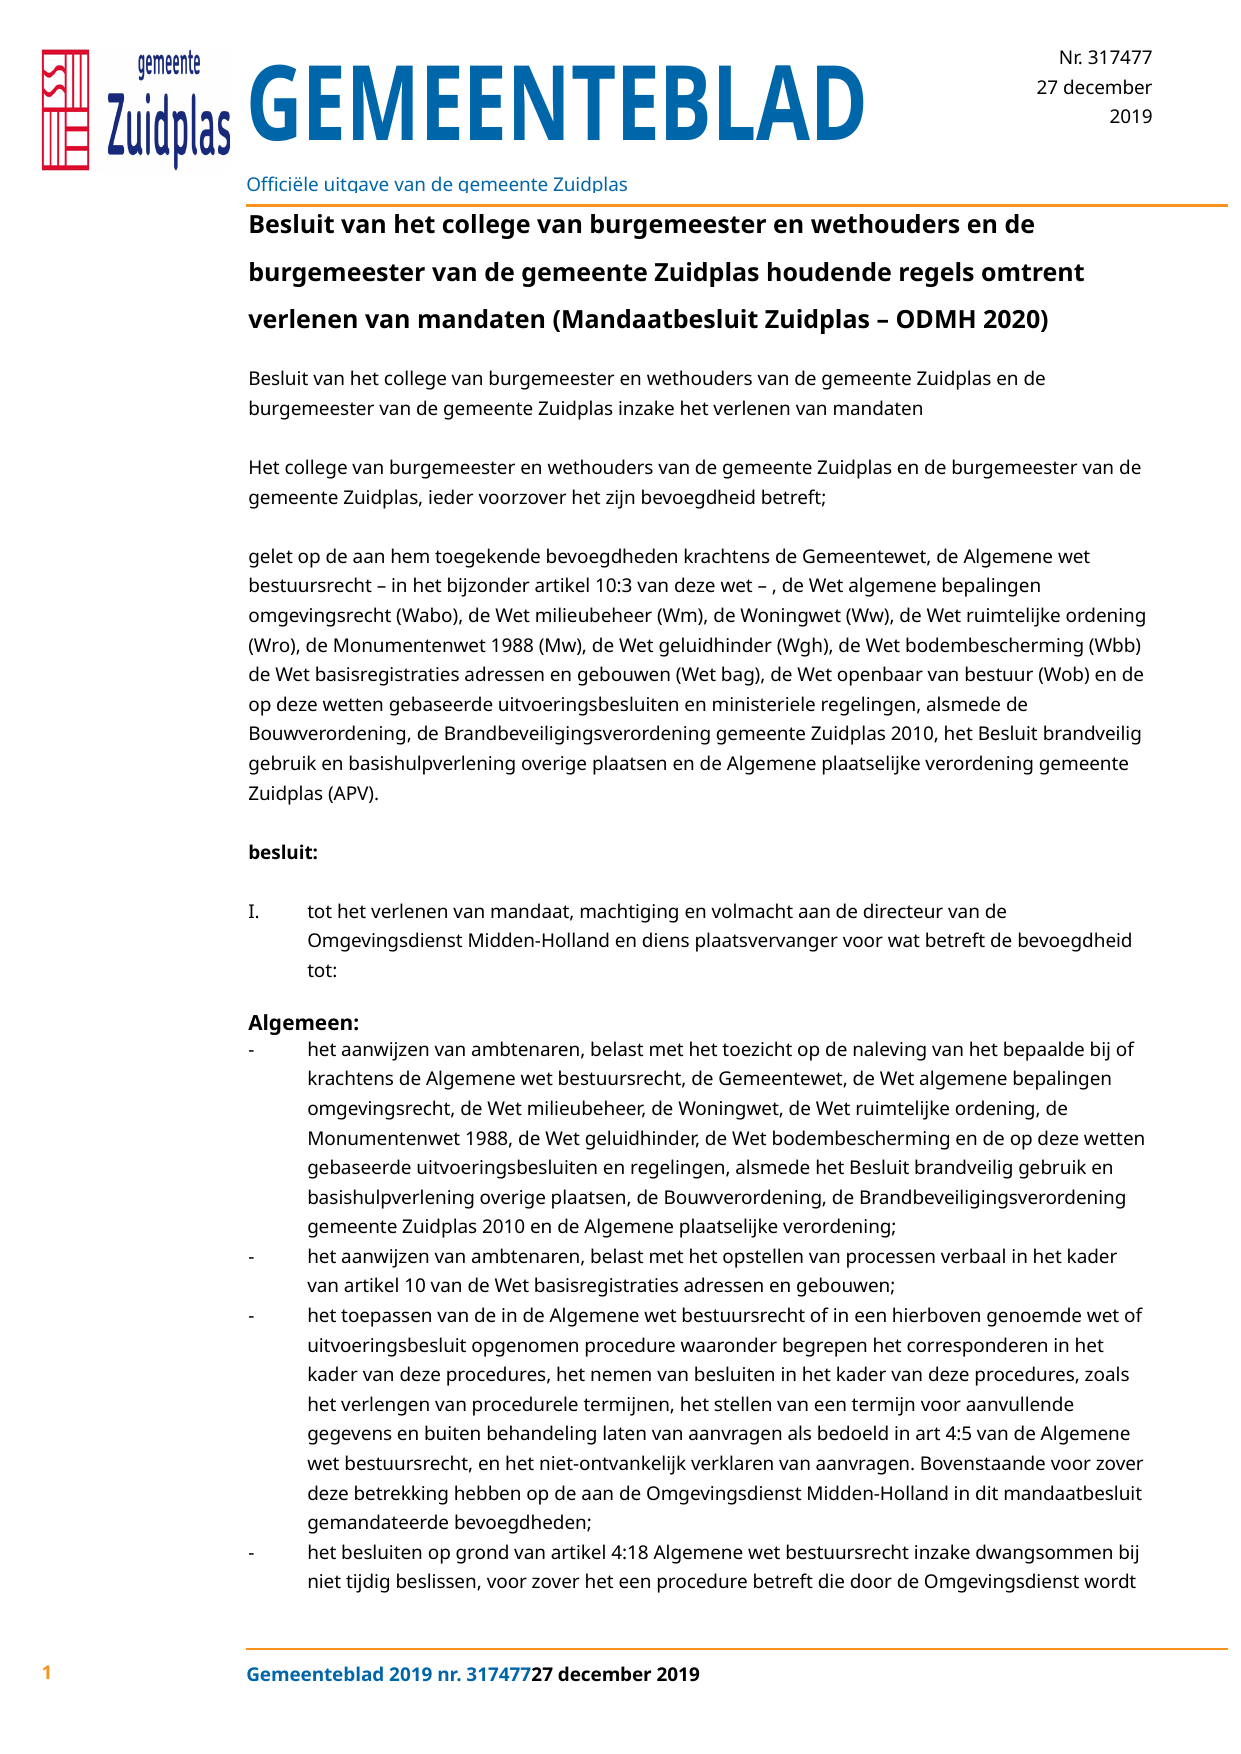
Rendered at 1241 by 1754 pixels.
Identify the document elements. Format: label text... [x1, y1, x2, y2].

list het toepassen van de in de Algemene wet bestuursrecht of in een hierboven genoemde wet of uitvoeringsbesluit opgenomen procedure waaronder begrepen het corresponderen in het kader van deze procedures, het nemen van besluiten in het kader van deze procedures, zoals het verlengen van procedurele termijnen, het stellen van een termijn voor aanvullende gegevens en buiten behandeling laten van aanvragen als bedoeld in art 4:5 van de Algemene wet bestuursrecht, en het niet-ontvankelijk verklaren van aanvragen. Bovenstaande voor zover deze betrekking hebben op de aan de Omgevingsdienst Midden-Holland in dit mandaatbesluit gemandateerde bevoegdheden; [248, 1302, 1152, 1535]
text besluit: [248, 839, 1152, 864]
list het aanwijzen van ambtenaren, belast met het opstellen van processen verbaal in het kader van artikel 10 van de Wet basisregistraties adressen en gebouwen; [248, 1243, 1152, 1298]
list tot het verlenen van mandaat, machtiging en volmacht aan de directeur van de Omgevingsdienst Midden-Holland en diens plaatsvervanger voor wat betreft de bevoegdheid tot: [248, 898, 1152, 983]
text Besluit van het college van burgemeester en wethouders en de burgemeester van de gemeente Zuidplas houdende regels omtrent verlenen van mandaten (Mandaatbesluit Zuidplas – ODMH 2020) [248, 207, 1152, 336]
text Algemeen: [248, 1008, 1152, 1036]
list het aanwijzen van ambtenaren, belast met het toezicht op de naleving van het bepaalde bij of krachtens de Algemene wet bestuursrecht, de Gemeentewet, de Wet algemene bepalingen omgevingsrecht, de Wet milieubeheer, de Woningwet, de Wet ruimtelijke ordening, de Monumentenwet 1988, de Wet geluidhinder, de Wet bodembescherming en de op deze wetten gebaseerde uitvoeringsbesluiten en regelingen, alsmede het Besluit brandveilig gebruik en basishulpverlening overige plaatsen, de Bouwverordening, de Brandbeveiligingsverordening gemeente Zuidplas 2010 en de Algemene plaatselijke verordening; [248, 1036, 1152, 1239]
text Het college van burgemeester en wethouders van de gemeente Zuidplas en de burgemeester van de gemeente Zuidplas, ieder voorzover het zijn bevoegdheid betreft; [248, 454, 1152, 509]
picture [41, 47, 231, 172]
text gelet op de aan hem toegekende bevoegdheden krachtens de Gemeentewet, de Algemene wet bestuursrecht – in het bijzonder artikel 10:3 van deze wet – , de Wet algemene bepalingen omgevingsrecht (Wabo), de Wet milieubeheer (Wm), de Woningwet (Ww), de Wet ruimtelijke ordening (Wro), de Monumentenwet 1988 (Mw), de Wet geluidhinder (Wgh), de Wet bodembescherming (Wbb) de Wet basisregistraties adressen en gebouwen (Wet bag), de Wet openbaar van bestuur (Wob) en de op deze wetten gebaseerde uitvoeringsbesluiten en ministeriele regelingen, alsmede de Bouwverordening, de Brandbeveiligingsverordening gemeente Zuidplas 2010, het Besluit brandveilig gebruik en basishulpverlening overige plaatsen en de Algemene plaatselijke verordening gemeente Zuidplas (APV). [248, 543, 1152, 805]
list het besluiten op grond van artikel 4:18 Algemene wet bestuursrecht inzake dwangsommen bij niet tijdig beslissen, voor zover het een procedure betreft die door de Omgevingsdienst wordt [248, 1539, 1152, 1594]
text Besluit van het college van burgemeester en wethouders van de gemeente Zuidplas en de burgemeester van de gemeente Zuidplas inzake het verlenen van mandaten [248, 366, 1152, 421]
